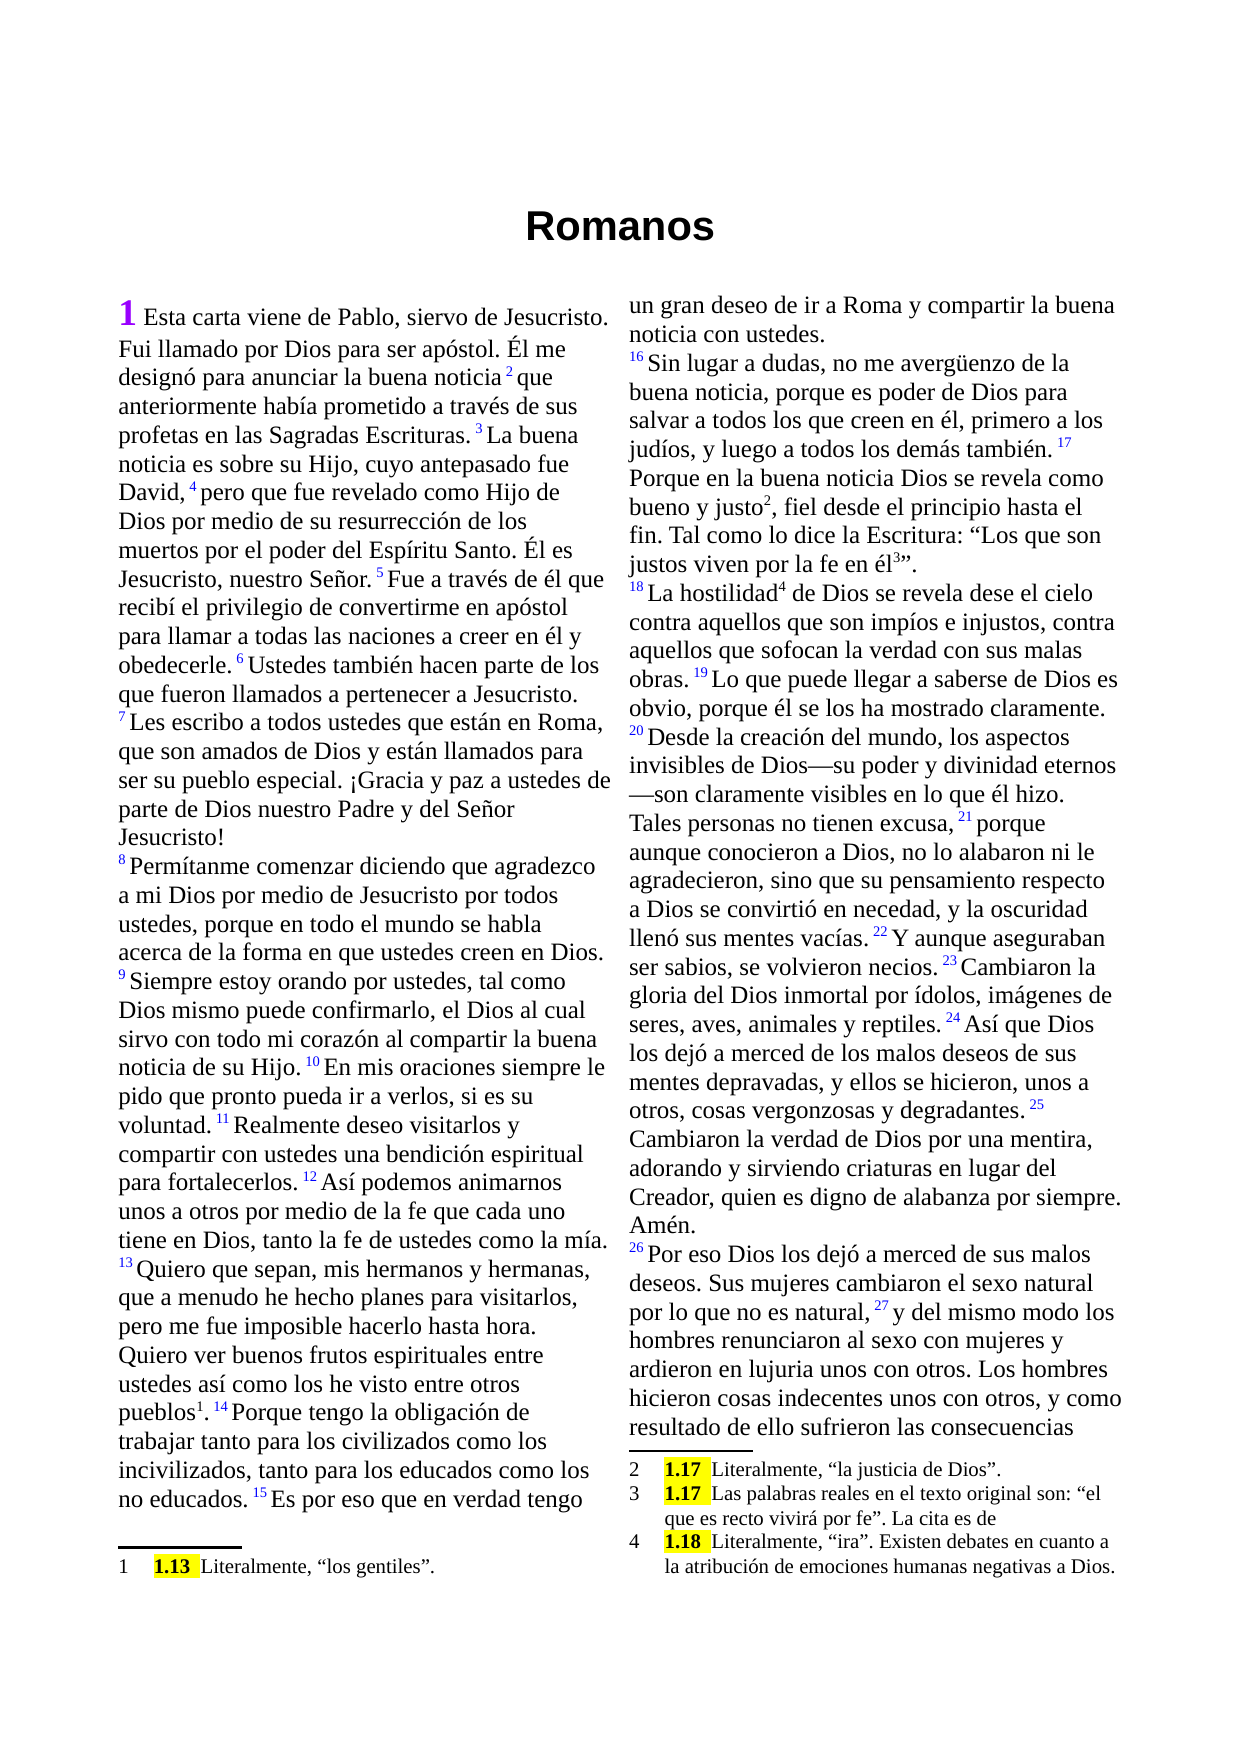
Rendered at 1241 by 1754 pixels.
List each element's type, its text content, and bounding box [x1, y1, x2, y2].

text 1.17 Literalmente, “la justicia de Dios”. [711, 1457, 1122, 1481]
text un gran deseo de ir a Roma y compartir la buena noticia con ustedes. [629, 291, 1122, 348]
text 7 Les escribo a todos ustedes que están en Roma, que son amados de Dios y están llamados para ser su pueblo especial. ¡Gracia y paz a ustedes de parte de Dios nuestro Padre y del Señor Jesucristo! [118, 707, 611, 851]
title Romanos [118, 201, 1122, 249]
text 16 Sin lugar a dudas, no me avergüenzo de la buena noticia, porque es poder de Dios para salvar a todos los que creen en él, primero a los judíos, y luego a todos los demás también. 17 Porque en la buena noticia Dios se revela como bueno y justo, fiel desde el principio hasta el fin. Tal como lo dice la Escritura: “Los que son justos viven por la fe en él”. [629, 348, 1122, 578]
text 8 Permítanme comenzar diciendo que agradezco a mi Dios por medio de Jesucristo por todos ustedes, porque en todo el mundo se habla acerca de la forma en que ustedes creen en Dios. 9 Siempre estoy orando por ustedes, tal como Dios mismo puede confirmarlo, el Dios al cual sirvo con todo mi corazón al compartir la buena noticia de su Hijo. 10 En mis oraciones siempre le pido que pronto pueda ir a verlos, si es su voluntad. 11 Realmente deseo visitarlos y compartir con ustedes una bendición espiritual para fortalecerlos. 12 Así podemos animarnos unos a otros por medio de la fe que cada uno tiene en Dios, tanto la fe de ustedes como la mía. 13 Quiero que sepan, mis hermanos y hermanas, que a menudo he hecho planes para visitarlos, pero me fue imposible hacerlo hasta hora. Quiero ver buenos frutos espirituales entre ustedes así como los he visto entre otros pueblos. 14 Porque tengo la obligación de trabajar tanto para los civilizados como los incivilizados, tanto para los educados como los no educados. 15 Es por eso que en verdad tengo [118, 851, 611, 1512]
text 1.17 Literalmente, “la justicia de Dios”. [629, 1457, 664, 1481]
text 1.17 Las palabras reales en el texto original son: “el que es recto vivirá por fe”. La cita es de [629, 1481, 1122, 1529]
text 1 Esta carta viene de Pablo, siervo de Jesucristo. Fui llamado por Dios para ser apóstol. Él me designó para anunciar la buena noticia 2 que anteriormente había prometido a través de sus profetas en las Sagradas Escrituras. 3 La buena noticia es sobre su Hijo, cuyo antepasado fue David, 4 pero que fue revelado como Hijo de Dios por medio de su resurrección de los muertos por el poder del Espíritu Santo. Él es Jesucristo, nuestro Señor. 5 Fue a través de él que recibí el privilegio de convertirme en apóstol para llamar a todas las naciones a creer en él y obedecerle. 6 Ustedes también hacen parte de los que fueron llamados a pertenecer a Jesucristo. [118, 291, 611, 707]
text 1.18 Literalmente, “ira”. Existen debates en cuanto a la atribución de emociones humanas negativas a Dios. [629, 1529, 1122, 1578]
text 18 La hostilidad de Dios se revela dese el cielo contra aquellos que son impíos e injustos, contra aquellos que sofocan la verdad con sus malas obras. 19 Lo que puede llegar a saberse de Dios es obvio, porque él se los ha mostrado claramente. 20 Desde la creación del mundo, los aspectos invisibles de Dios—su poder y divinidad eternos—son claramente visibles en lo que él hizo. Tales personas no tienen excusa, 21 porque aunque conocieron a Dios, no lo alabaron ni le agradecieron, sino que su pensamiento respecto a Dios se convirtió en necedad, y la oscuridad llenó sus mentes vacías. 22 Y aunque aseguraban ser sabios, se volvieron necios. 23 Cambiaron la gloria del Dios inmortal por ídolos, imágenes de seres, aves, animales y reptiles. 24 Así que Dios los dejó a merced de los malos deseos de sus mentes depravadas, y ellos se hicieron, unos a otros, cosas vergonzosas y degradantes. 25 Cambiaron la verdad de Dios por una mentira, adorando y sirviendo criaturas en lugar del Creador, quien es digno de alabanza por siempre. Amén. [629, 578, 1122, 1239]
text 1.13 Literalmente, “los gentiles”. [118, 1553, 611, 1578]
text 26 Por eso Dios los dejó a merced de sus malos deseos. Sus mujeres cambiaron el sexo natural por lo que no es natural, 27 y del mismo modo los hombres renunciaron al sexo con mujeres y ardieron en lujuria unos con otros. Los hombres hicieron cosas indecentes unos con otros, y como resultado de ello sufrieron las consecuencias [629, 1239, 1122, 1441]
